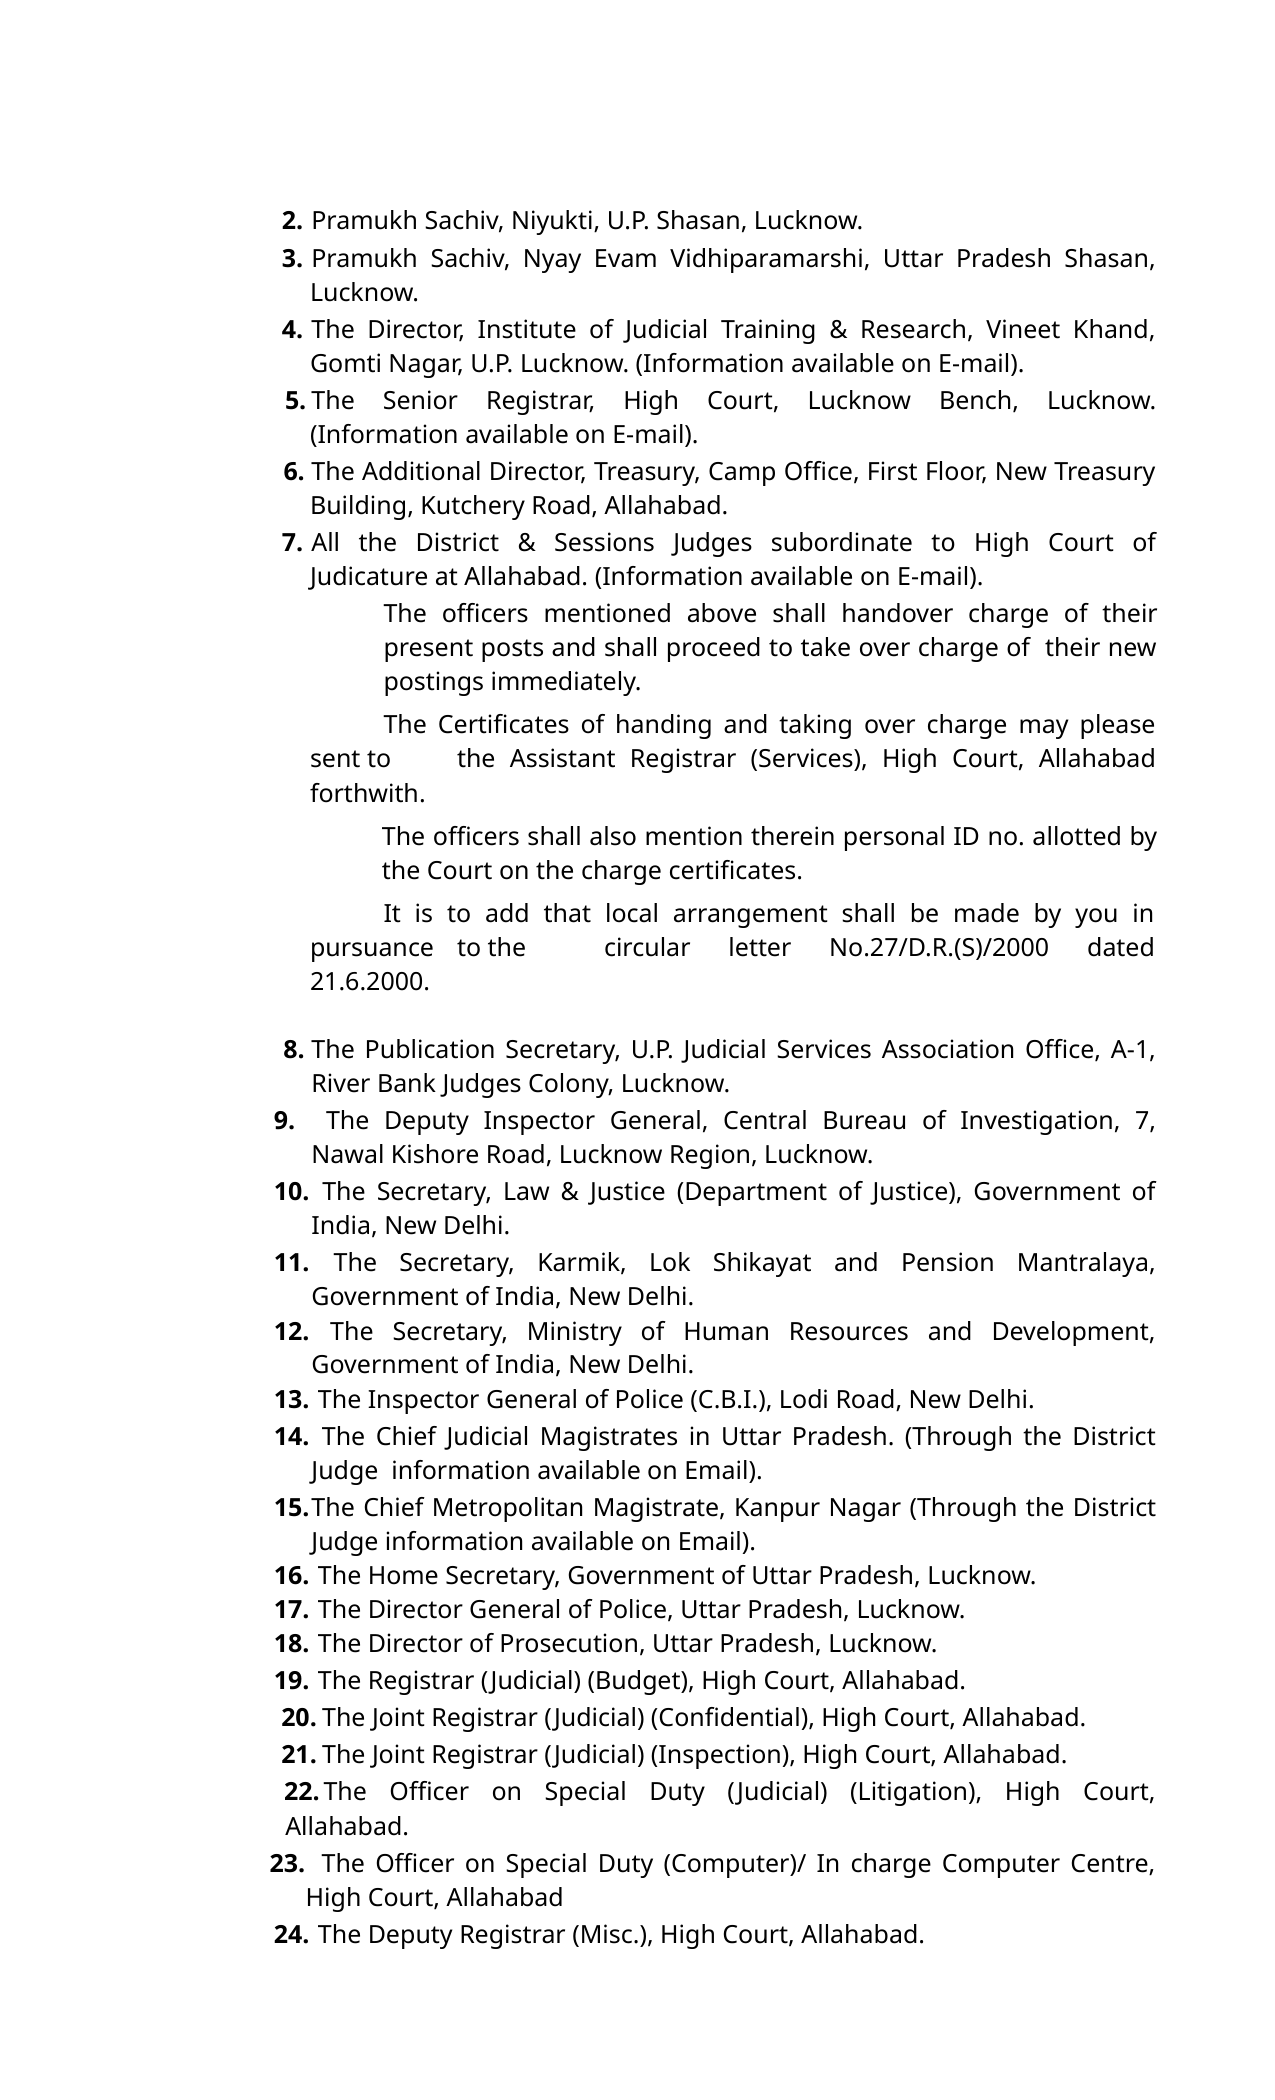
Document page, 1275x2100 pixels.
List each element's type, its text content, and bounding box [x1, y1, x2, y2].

list The Chief Judicial Magistrates in Uttar Pradesh. (Through the District Judge information available on Email). [274, 1418, 1157, 1486]
list The Secretary, Karmik, Lok Shikayat and Pension Mantralaya, Government of India, New Delhi. [274, 1245, 1157, 1313]
list The Senior Registrar, High Court, Lucknow Bench, Lucknow. (Information available on E-mail). [285, 382, 1157, 451]
list The Director General of Police, Uttar Pradesh, Lucknow. [274, 1592, 1157, 1626]
text The officers shall also mention therein personal ID no. allotted by the Court on the charge certificates. [382, 818, 1158, 886]
text The Certificates of handing and taking over charge may please sent to the Assistant Registrar (Services), High Court, Allahabad forthwith. [310, 707, 1157, 809]
list The Director of Prosecution, Uttar Pradesh, Lucknow. [274, 1626, 1157, 1660]
list Pramukh Sachiv, Nyay Evam Vidhiparamarshi, Uttar Pradesh Shasan, Lucknow. [282, 240, 1157, 308]
list The Registrar (Judicial) (Budget), High Court, Allahabad. [274, 1663, 1157, 1697]
list The Secretary, Law & Justice (Department of Justice), Government of India, New Delhi. [274, 1174, 1157, 1242]
list The Secretary, Ministry of Human Resources and Development, Government of India, New Delhi. [274, 1313, 1157, 1381]
list All the District & Sessions Judges subordinate to High Court of Judicature at Allahabad. (Information available on E-mail). [282, 525, 1157, 593]
list The Joint Registrar (Judicial) (Confidential), High Court, Allahabad. [281, 1700, 1157, 1734]
list The Additional Director, Treasury, Camp Office, First Floor, New Treasury Building, Kutchery Road, Allahabad. [283, 454, 1157, 522]
list The Joint Registrar (Judicial) (Inspection), High Court, Allahabad. [281, 1737, 1157, 1771]
list The Inspector General of Police (C.B.I.), Lodi Road, New Delhi. [274, 1381, 1157, 1415]
list The Publication Secretary, U.P. Judicial Services Association Office, A-1, River Bank Judges Colony, Lucknow. [283, 1032, 1157, 1100]
list The Officer on Special Duty (Judicial) (Litigation), High Court, Allahabad. [284, 1774, 1157, 1842]
list The Officer on Special Duty (Computer)/ In charge Computer Centre, High Court, Allahabad [269, 1845, 1157, 1913]
list The Deputy Registrar (Misc.), High Court, Allahabad. [274, 1916, 1157, 1950]
text It is to add that local arrangement shall be made by you in pursuance to the circular letter No.27/D.R.(S)/2000 dated 21.6.2000. [310, 895, 1155, 997]
list The Chief Metropolitan Magistrate, Kanpur Nagar (Through the District Judge information available on Email). [274, 1489, 1157, 1558]
list Pramukh Sachiv, Niyukti, U.P. Shasan, Lucknow. [282, 203, 1157, 237]
text The officers mentioned above shall handover charge of their present posts and shall proceed to take over charge of their new postings immediately. [313, 596, 1158, 698]
list The Director, Institute of Judicial Training & Research, Vineet Khand, Gomti Nagar, U.P. Lucknow. (Information available on E-mail). [282, 311, 1157, 379]
list The Deputy Inspector General, Central Bureau of Investigation, 7, Nawal Kishore Road, Lucknow Region, Lucknow. [274, 1103, 1157, 1171]
list The Home Secretary, Government of Uttar Pradesh, Lucknow. [274, 1558, 1157, 1592]
